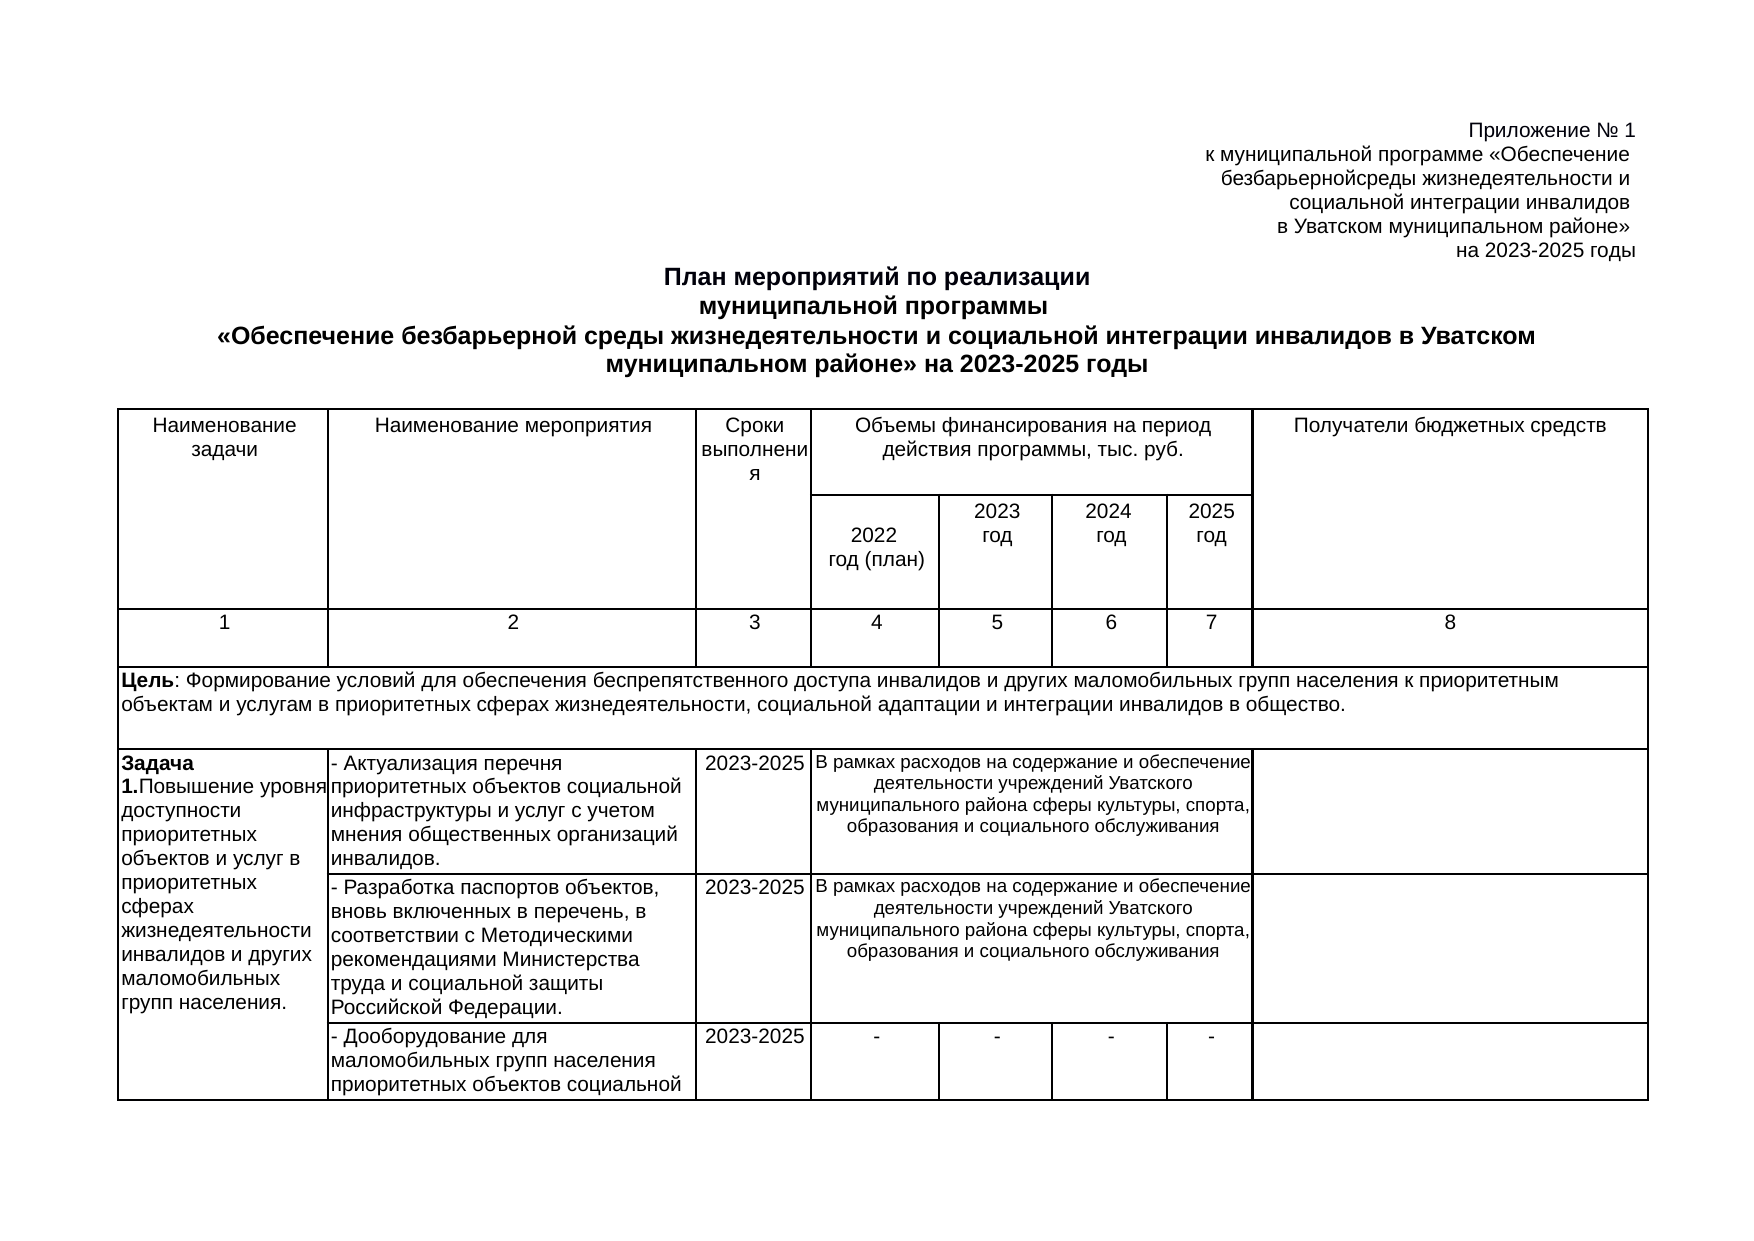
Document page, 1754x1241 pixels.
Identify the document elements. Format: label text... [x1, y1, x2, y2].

table_cell Цель: Формирование условий для обеспечения беспрепятственного доступа инвалидов и других маломобильных групп населения к приоритетным объектам и услугам в приоритетных сферах жизнедеятельности, социальной адаптации и интеграции инвалидов в общество. [119, 668, 1647, 748]
table_cell В рамках расходов на содержание и обеспечение деятельности учреждений Уватского муниципального района сферы культуры, спорта, образования и социального обслуживания [812, 750, 1251, 873]
text к муниципальной программе «Обеспечение [118, 142, 1636, 166]
table_cell - Разработка паспортов объектов, вновь включенных в перечень, в соответствии с Методическими рекомендациями Министерства труда и социальной защиты Российской Федерации. [329, 875, 695, 1022]
table_cell 2023-2025 [697, 875, 810, 1022]
table_header Наименование задачи [119, 410, 327, 607]
table_cell - [812, 1024, 938, 1099]
table_cell 2023 год [940, 496, 1051, 607]
table_header Получатели бюджетных средств [1254, 410, 1647, 607]
text «Обеспечение безбарьерной среды жизнедеятельности и социальной интеграции инвалидов в Уватском муниципальном районе» на 2023-2025 годы [118, 321, 1636, 378]
table_cell 5 [940, 610, 1051, 666]
table_cell - Актуализация перечня приоритетных объектов социальной инфраструктуры и услуг с учетом мнения общественных организаций инвалидов. [329, 750, 695, 873]
table_cell 1 [119, 610, 327, 666]
table_header Объемы финансирования на период действия программы, тыс. руб. [812, 410, 1251, 493]
table_cell - [940, 1024, 1051, 1099]
text муниципальной программы [118, 291, 1636, 320]
table_header Сроки выполнения [697, 410, 810, 607]
table_cell 2025 год [1168, 496, 1251, 607]
text План мероприятий по реализации [118, 262, 1636, 291]
table_cell [1254, 1024, 1647, 1099]
table_cell [1254, 875, 1647, 1022]
table_cell 4 [812, 610, 938, 666]
table_cell - Дооборудование для маломобильных групп населения приоритетных объектов социальной [329, 1024, 695, 1099]
table_cell 2 [329, 610, 695, 666]
table_cell 2024 год [1053, 496, 1166, 607]
table_cell 8 [1254, 610, 1647, 666]
table_cell 2022 год (план) [812, 496, 938, 607]
table_cell 2023-2025 [697, 1024, 810, 1099]
text безбарьернойсреды жизнедеятельности и [118, 166, 1636, 190]
text на 2023-2025 годы [118, 238, 1636, 262]
text Приложение № 1 [118, 118, 1636, 142]
table_cell В рамках расходов на содержание и обеспечение деятельности учреждений Уватского муниципального района сферы культуры, спорта, образования и социального обслуживания [812, 875, 1251, 1022]
table_cell 7 [1168, 610, 1251, 666]
table_cell - [1168, 1024, 1251, 1099]
table_cell Задача 1.Повышение уровня доступности приоритетных объектов и услуг в приоритетных сферах жизнедеятельности инвалидов и других маломобильных групп населения. [119, 750, 327, 1099]
table_cell - [1053, 1024, 1166, 1099]
table_cell [1254, 750, 1647, 873]
table_cell 3 [697, 610, 810, 666]
text социальной интеграции инвалидов [118, 190, 1636, 214]
table_cell 6 [1053, 610, 1166, 666]
text в Уватском муниципальном районе» [118, 214, 1636, 238]
table_header Наименование мероприятия [329, 410, 695, 607]
table_cell 2023-2025 [697, 750, 810, 873]
